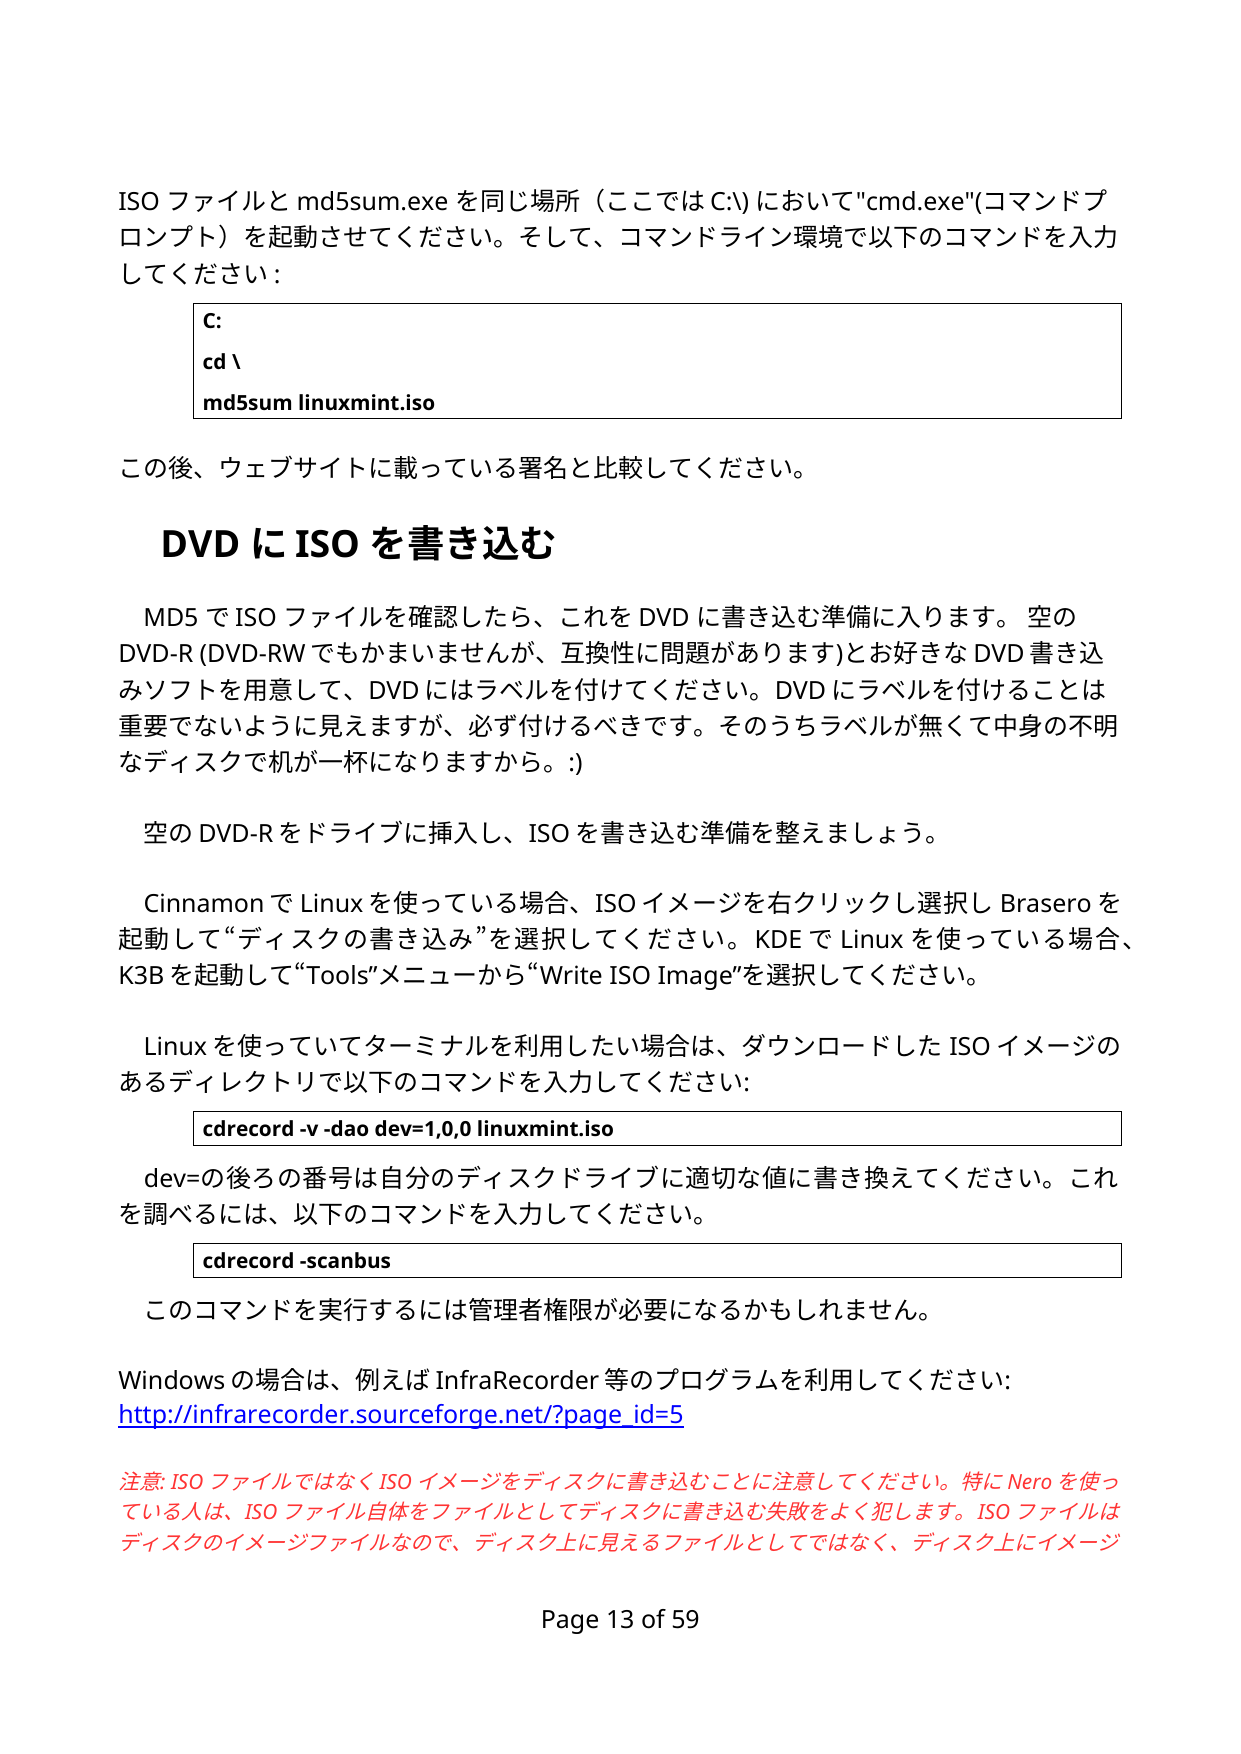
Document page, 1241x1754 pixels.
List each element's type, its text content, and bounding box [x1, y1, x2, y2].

text ISO ファイルとmd5sum.exe を同じ場所（ここではC:\) において"cmd.exe"(コマンドプロンプト）を起動させてください。そして、コマンドライン環境で以下のコマンドを入力してください : [118, 182, 1122, 290]
text cdrecord -scanbus [194, 1244, 1121, 1277]
text Linuxを使っていてターミナルを利用したい場合は、ダウンロードしたISOイメージのあるディレクトリで以下のコマンドを入力してください: [118, 1026, 1122, 1099]
subtitle DVD にISO を書き込む [118, 514, 1122, 568]
text C: [194, 304, 1121, 334]
text http://infrarecorder.sourceforge.net/?page_id=5 [118, 1397, 1122, 1431]
text 注意: ISOファイルではなくISOイメージをディスクに書き込むことに注意してください。特にNeroを使っている人は、ISOファイル自体をファイルとしてディスクに書き込む失敗をよく犯します。ISOファイルはディスクのイメージファイルなので、ディスク上に見えるファイルとしてではなく、ディスク上にイメージ [118, 1465, 1122, 1556]
text cd \ [194, 344, 1121, 375]
text dev=の後ろの番号は自分のディスクドライブに適切な値に書き換えてください。これを調べるには、以下のコマンドを入力してください。 [118, 1158, 1122, 1231]
text このコマンドを実行するには管理者権限が必要になるかもしれません。 [118, 1291, 1122, 1327]
text md5sum linuxmint.iso [194, 385, 1121, 418]
text この後、ウェブサイトに載っている署名と比較してください。 [118, 449, 1122, 485]
text cdrecord -v -dao dev=1,0,0 linuxmint.iso [194, 1112, 1121, 1145]
text 空のDVD-Rをドライブに挿入し、ISOを書き込む準備を整えましょう。 [118, 813, 1122, 849]
text Windowsの場合は、例えばInfraRecorder等のプログラムを利用してください: [118, 1361, 1122, 1397]
